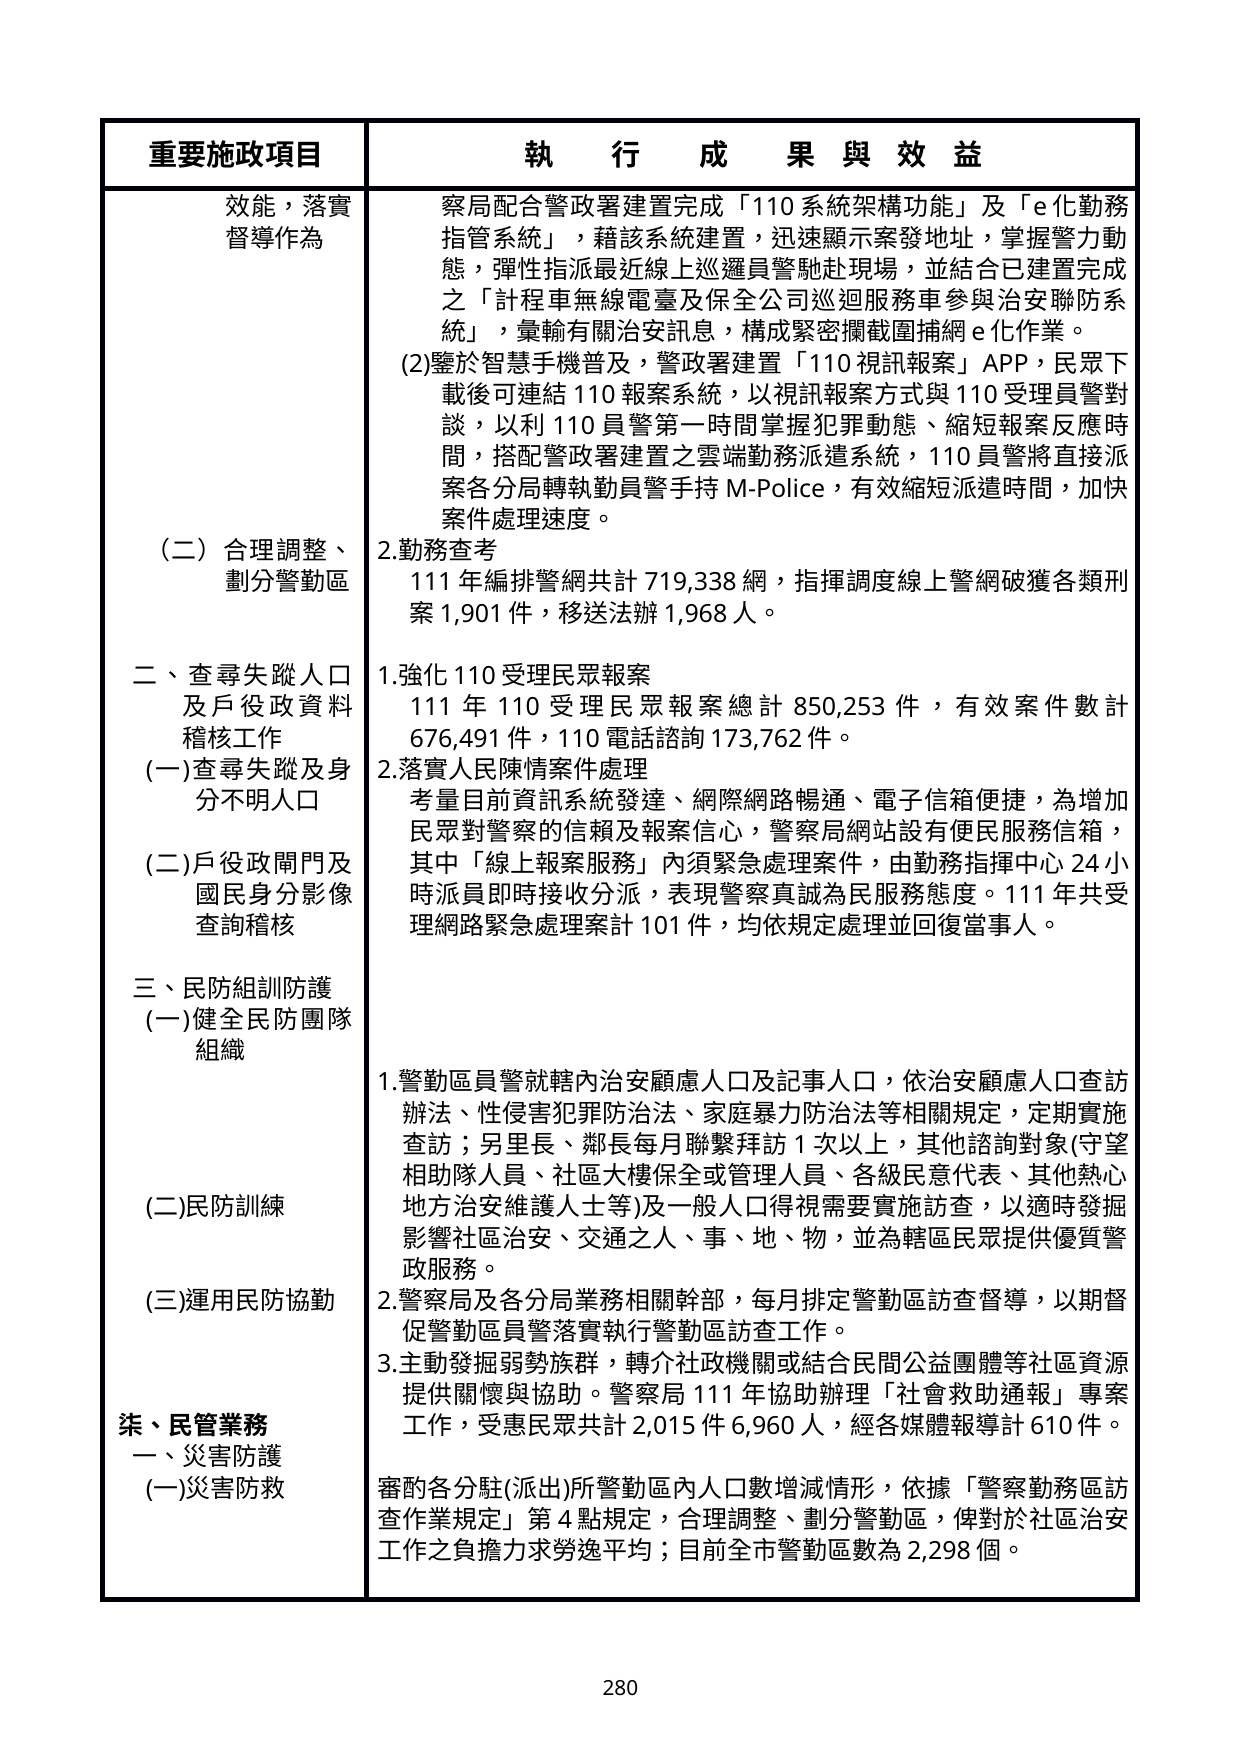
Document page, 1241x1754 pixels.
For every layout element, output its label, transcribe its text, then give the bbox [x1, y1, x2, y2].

table_header 重要施政項目 [105, 123, 364, 186]
table_cell 察局配合警政署建置完成「110系統架構功能」及「e化勤務指管系統」，藉該系統建置，迅速顯示案發地址，掌握警力動態，彈性指派最近線上巡邏員警馳赴現場，並結合已建置完成之「計程車無線電臺及保全公司巡迴服務車參與治安聯防系統」，彙輸有關治安訊息，構成緊密攔截圍捕網e化作業。 (2)鑒於智慧手機普及，警政署建置「110視訊報案」APP，民眾下載後可連結110報案系統，以視訊報案方式與110受理員警對談，以利110員警第一時間掌握犯罪動態、縮短報案反應時間，搭配警政署建置之雲端勤務派遣系統，110員警將直接派案各分局轉執勤員警手持M-Police，有效縮短派遣時間，加快案件處理速度。 2.勤務查考 111年編排警網共計719,338網，指揮調度線上警網破獲各類刑案1,901件，移送法辦1,968人。 1.強化110受理民眾報案 111年110受理民眾報案總計850,253件，有效案件數計676,491件，110電話諮詢173,762件。 2.落實人民陳情案件處理 考量目前資訊系統發達、網際網路暢通、電子信箱便捷，為增加民眾對警察的信賴及報案信心，警察局網站設有便民服務信箱，其中「線上報案服務」內須緊急處理案件，由勤務指揮中心24小時派員即時接收分派，表現警察真誠為民服務態度。111年共受理網路緊急處理案計101件，均依規定處理並回復當事人。 1.警勤區員警就轄內治安顧慮人口及記事人口，依治安顧慮人口查訪辦法、性侵害犯罪防治法、家庭暴力防治法等相關規定，定期實施查訪；另里長、鄰長每月聯繫拜訪1次以上，其他諮詢對象(守望相助隊人員、社區大樓保全或管理人員、各級民意代表、其他熱心地方治安維護人士等)及一般人口得視需要實施訪查，以適時發掘影響社區治安、交通之人、事、地、物，並為轄區民眾提供優質警政服務。 2.警察局及各分局業務相關幹部，每月排定警勤區訪查督導，以期督促警勤區員警落實執行警勤區訪查工作。 3.主動發掘弱勢族群，轉介社政機關或結合民間公益團體等社區資源提供關懷與協助。警察局111年協助辦理「社會救助通報」專案工作，受惠民眾共計2,015件6,960人，經各媒體報導計610件。 審酌各分駐(派出)所警勤區內人口數增減情形，依據「警察勤務區訪查作業規定」第4點規定，合理調整、劃分警勤區，俾對於社區治安工作之負擔力求勞逸平均；目前全市警勤區數為2,298個。 [369, 191, 1135, 1597]
table_cell 效能，落實督導作為 （二）合理調整、劃分警勤區 二、查尋失蹤人口及戶役政資料稽核工作 (一)查尋失蹤及身分不明人口 (二)戶役政閘門及國民身分影像查詢稽核 三、民防組訓防護 (一)健全民防團隊組織 (二)民防訓練 (三)運用民防協勤 柒、民管業務 一、災害防護 (一)災害防救 [105, 191, 364, 1597]
table_header 執 行 成 果 與 效 益 [369, 123, 1135, 186]
